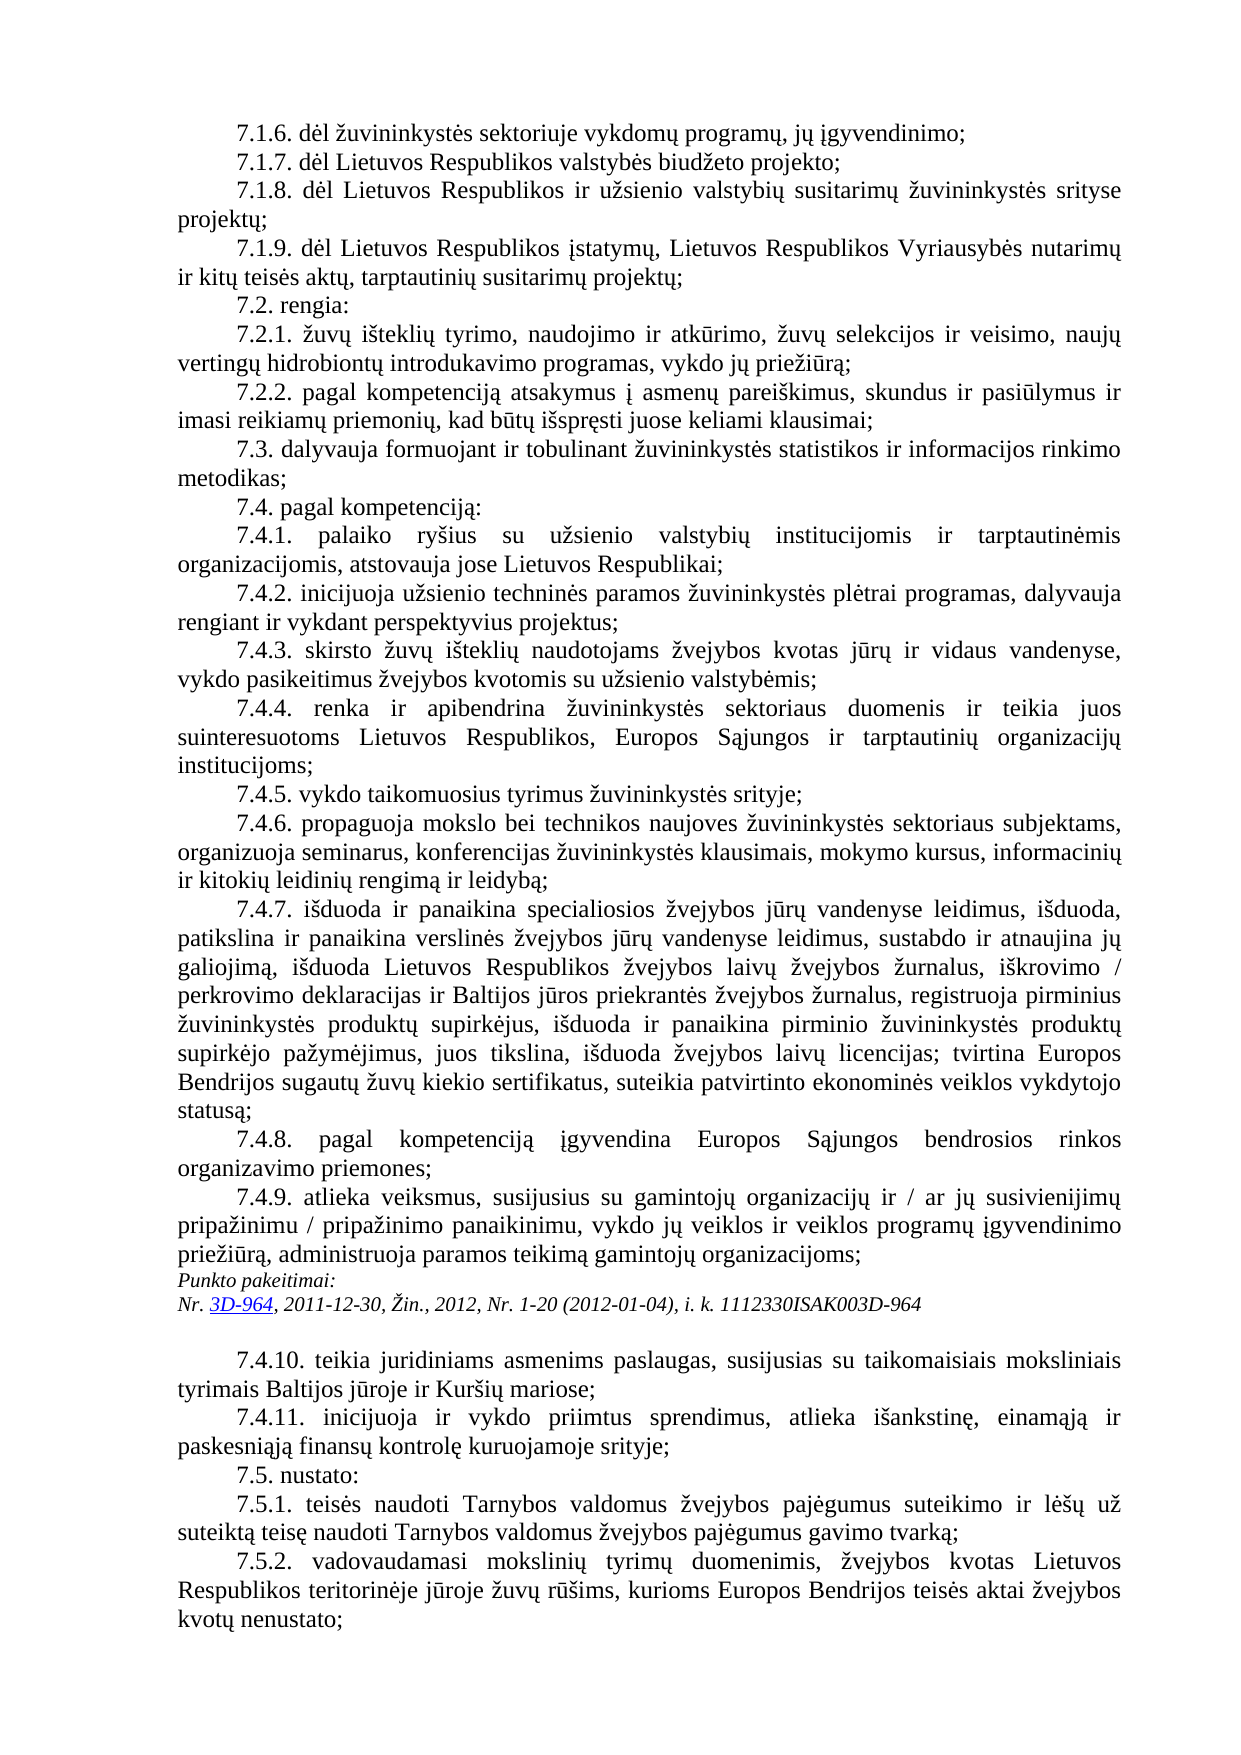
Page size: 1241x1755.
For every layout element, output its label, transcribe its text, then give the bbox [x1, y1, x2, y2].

text 7.4.2. inicijuoja užsienio techninės paramos žuvininkystės plėtrai programas, dalyvauja rengiant ir vykdant perspektyvius projektus; [177, 578, 1122, 636]
text 7.2. rengia: [177, 291, 1122, 319]
text 7.4.6. propaguoja mokslo bei technikos naujoves žuvininkystės sektoriaus subjektams, organizuoja seminarus, konferencijas žuvininkystės klausimais, mokymo kursus, informacinių ir kitokių leidinių rengimą ir leidybą; [177, 808, 1122, 894]
text 7.1.9. dėl Lietuvos Respublikos įstatymų, Lietuvos Respublikos Vyriausybės nutarimų ir kitų teisės aktų, tarptautinių susitarimų projektų; [177, 233, 1122, 291]
text 7.2.2. pagal kompetenciją atsakymus į asmenų pareiškimus, skundus ir pasiūlymus ir imasi reikiamų priemonių, kad būtų išspręsti juose keliami klausimai; [177, 377, 1122, 434]
text 7.4.4. renka ir apibendrina žuvininkystės sektoriaus duomenis ir teikia juos suinteresuotoms Lietuvos Respublikos, Europos Sąjungos ir tarptautinių organizacijų institucijoms; [177, 693, 1122, 779]
text 7.4.5. vykdo taikomuosius tyrimus žuvininkystės srityje; [177, 779, 1122, 808]
text 7.4.8. pagal kompetenciją įgyvendina Europos Sąjungos bendrosios rinkos organizavimo priemones; [177, 1124, 1122, 1182]
text 7.4.11. inicijuoja ir vykdo priimtus sprendimus, atlieka išankstinę, einamąją ir paskesniąją finansų kontrolę kuruojamoje srityje; [177, 1402, 1122, 1460]
text 7.5.1. teisės naudoti Tarnybos valdomus žvejybos pajėgumus suteikimo ir lėšų už suteiktą teisę naudoti Tarnybos valdomus žvejybos pajėgumus gavimo tvarką; [177, 1489, 1122, 1546]
text 7.4.3. skirsto žuvų išteklių naudotojams žvejybos kvotas jūrų ir vidaus vandenyse, vykdo pasikeitimus žvejybos kvotomis su užsienio valstybėmis; [177, 636, 1122, 693]
text 7.4.9. atlieka veiksmus, susijusius su gamintojų organizacijų ir / ar jų susivienijimų pripažinimu / pripažinimo panaikinimu, vykdo jų veiklos ir veiklos programų įgyvendinimo priežiūrą, administruoja paramos teikimą gamintojų organizacijoms; [177, 1182, 1122, 1268]
text 7.5.2. vadovaudamasi mokslinių tyrimų duomenimis, žvejybos kvotas Lietuvos Respublikos teritorinėje jūroje žuvų rūšims, kurioms Europos Bendrijos teisės aktai žvejybos kvotų nenustato; [177, 1546, 1122, 1632]
text 7.5. nustato: [177, 1460, 1122, 1489]
text Punkto pakeitimai: [177, 1268, 1122, 1292]
text 7.4.1. palaiko ryšius su užsienio valstybių institucijomis ir tarptautinėmis organizacijomis, atstovauja jose Lietuvos Respublikai; [177, 521, 1122, 578]
text 7.4.7. išduoda ir panaikina specialiosios žvejybos jūrų vandenyse leidimus, išduoda, patikslina ir panaikina verslinės žvejybos jūrų vandenyse leidimus, sustabdo ir atnaujina jų galiojimą, išduoda Lietuvos Respublikos žvejybos laivų žvejybos žurnalus, iškrovimo / perkrovimo deklaracijas ir Baltijos jūros priekrantės žvejybos žurnalus, registruoja pirminius žuvininkystės produktų supirkėjus, išduoda ir panaikina pirminio žuvininkystės produktų supirkėjo pažymėjimus, juos tikslina, išduoda žvejybos laivų licencijas; tvirtina Europos Bendrijos sugautų žuvų kiekio sertifikatus, suteikia patvirtinto ekonominės veiklos vykdytojo statusą; [177, 894, 1122, 1124]
text 7.1.8. dėl Lietuvos Respublikos ir užsienio valstybių susitarimų žuvininkystės srityse projektų; [177, 176, 1122, 233]
text 7.4. pagal kompetenciją: [177, 492, 1122, 521]
text 7.2.1. žuvų išteklių tyrimo, naudojimo ir atkūrimo, žuvų selekcijos ir veisimo, naujų vertingų hidrobiontų introdukavimo programas, vykdo jų priežiūrą; [177, 319, 1122, 377]
text 7.1.6. dėl žuvininkystės sektoriuje vykdomų programų, jų įgyvendinimo; [177, 118, 1122, 147]
text 7.1.7. dėl Lietuvos Respublikos valstybės biudžeto projekto; [177, 147, 1122, 176]
text 7.3. dalyvauja formuojant ir tobulinant žuvininkystės statistikos ir informacijos rinkimo metodikas; [177, 434, 1122, 492]
text Nr. 3D-964, 2011-12-30, Žin., 2012, Nr. 1-20 (2012-01-04), i. k. 1112330ISAK003D-964 [177, 1292, 1122, 1316]
text 7.4.10. teikia juridiniams asmenims paslaugas, susijusias su taikomaisiais moksliniais tyrimais Baltijos jūroje ir Kuršių mariose; [177, 1345, 1122, 1402]
